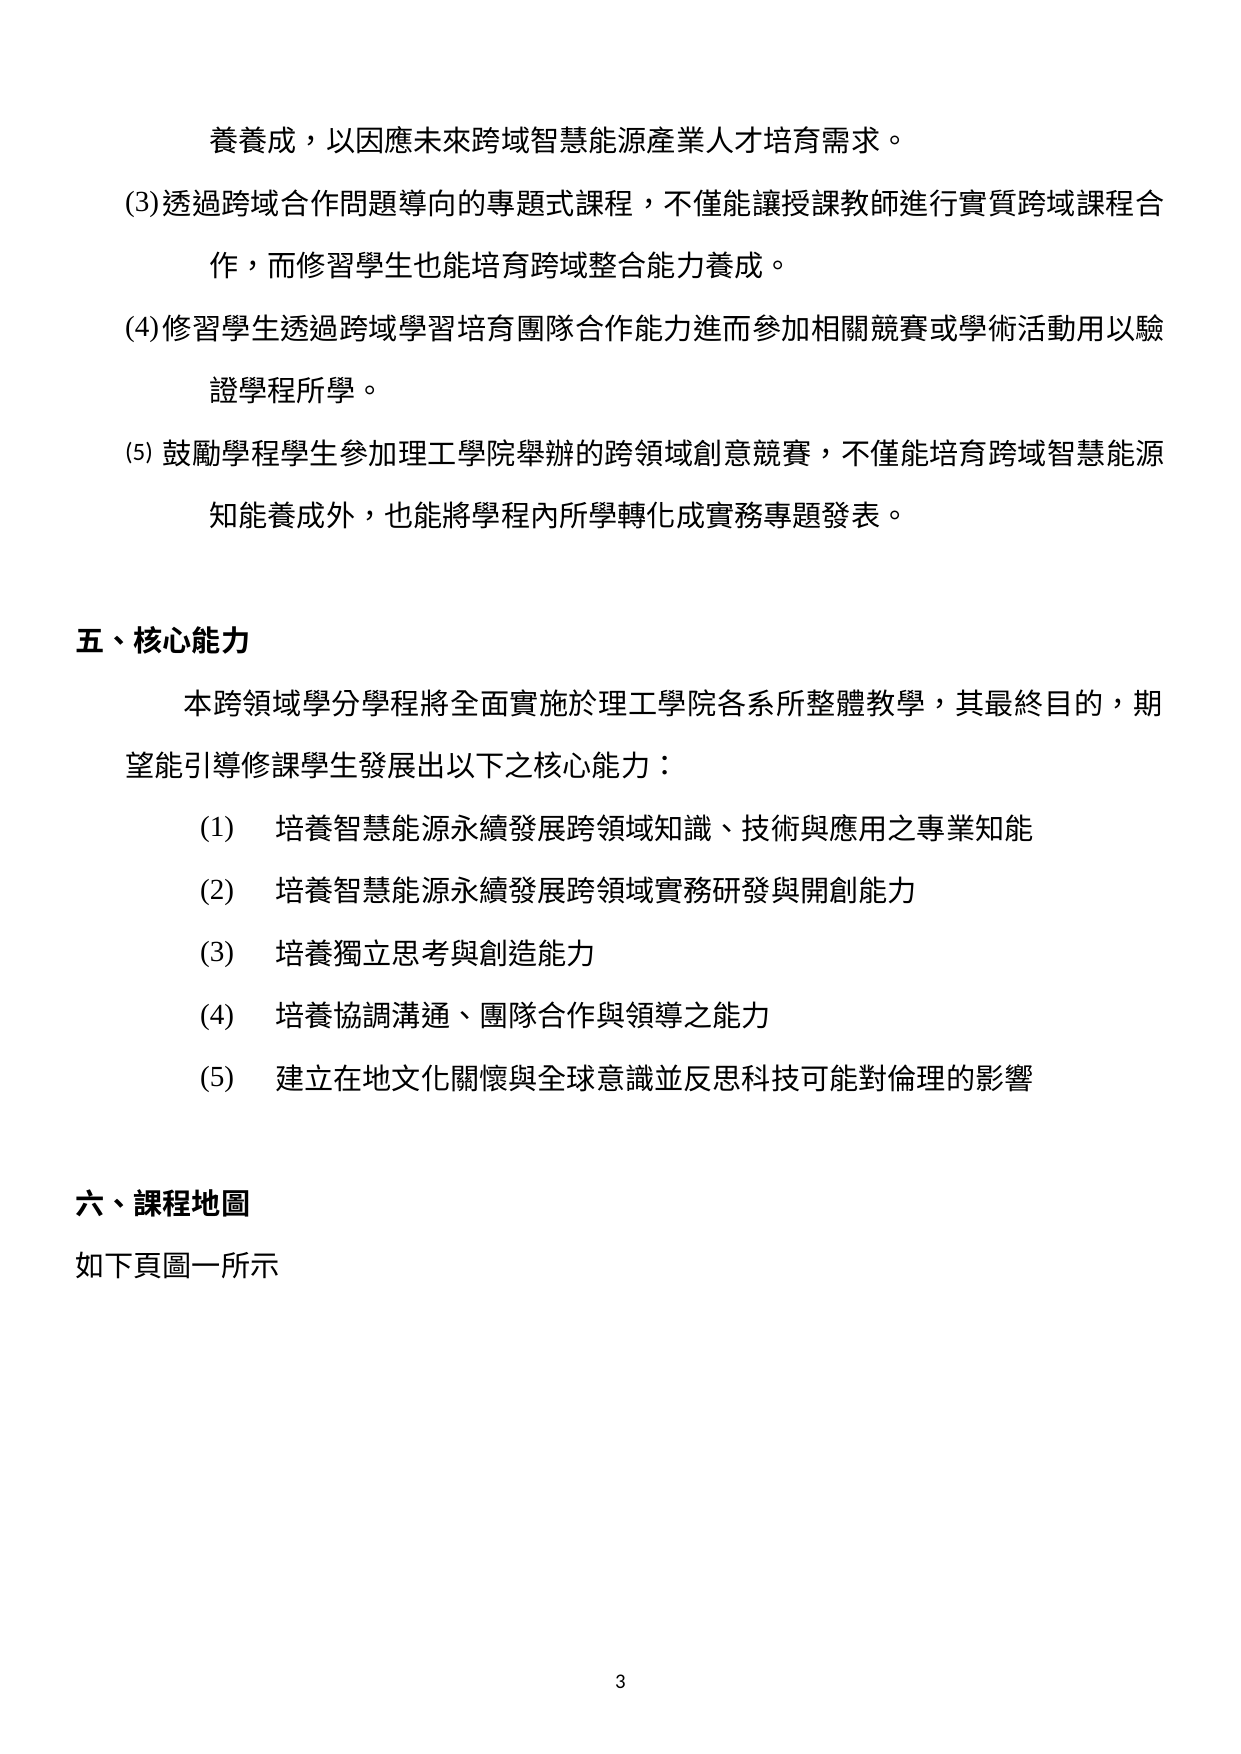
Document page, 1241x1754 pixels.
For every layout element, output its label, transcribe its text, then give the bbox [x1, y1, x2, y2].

list 建立在地文化關懷與全球意識並反思科技可能對倫理的影響 [200, 1035, 1165, 1097]
list 培養智慧能源永續發展跨領域知識、技術與應用之專業知能 [200, 785, 1165, 847]
list 培養智慧能源永續發展跨領域實務研發與開創能力 [200, 847, 1165, 910]
text 六、課程地圖 [75, 1160, 1165, 1222]
list 鼓勵學程學生參加理工學院舉辦的跨領域創意競賽，不僅能培育跨域智慧能源知能養成外，也能將學程內所學轉化成實務專題發表。 [125, 410, 1165, 535]
text 五、核心能力 [75, 597, 1165, 660]
list 養養成，以因應未來跨域智慧能源產業人才培育需求。 [125, 97, 1165, 160]
list 培養獨立思考與創造能力 [200, 910, 1165, 972]
text 本跨領域學分學程將全面實施於理工學院各系所整體教學，其最終目的，期望能引導修課學生發展出以下之核心能力： [125, 660, 1165, 785]
list 培養協調溝通、團隊合作與領導之能力 [200, 972, 1165, 1035]
text 如下頁圖一所示 [75, 1222, 1165, 1285]
list 修習學生透過跨域學習培育團隊合作能力進而參加相關競賽或學術活動用以驗證學程所學。 [125, 285, 1165, 410]
list 透過跨域合作問題導向的專題式課程，不僅能讓授課教師進行實質跨域課程合作，而修習學生也能培育跨域整合能力養成。 [125, 160, 1165, 285]
